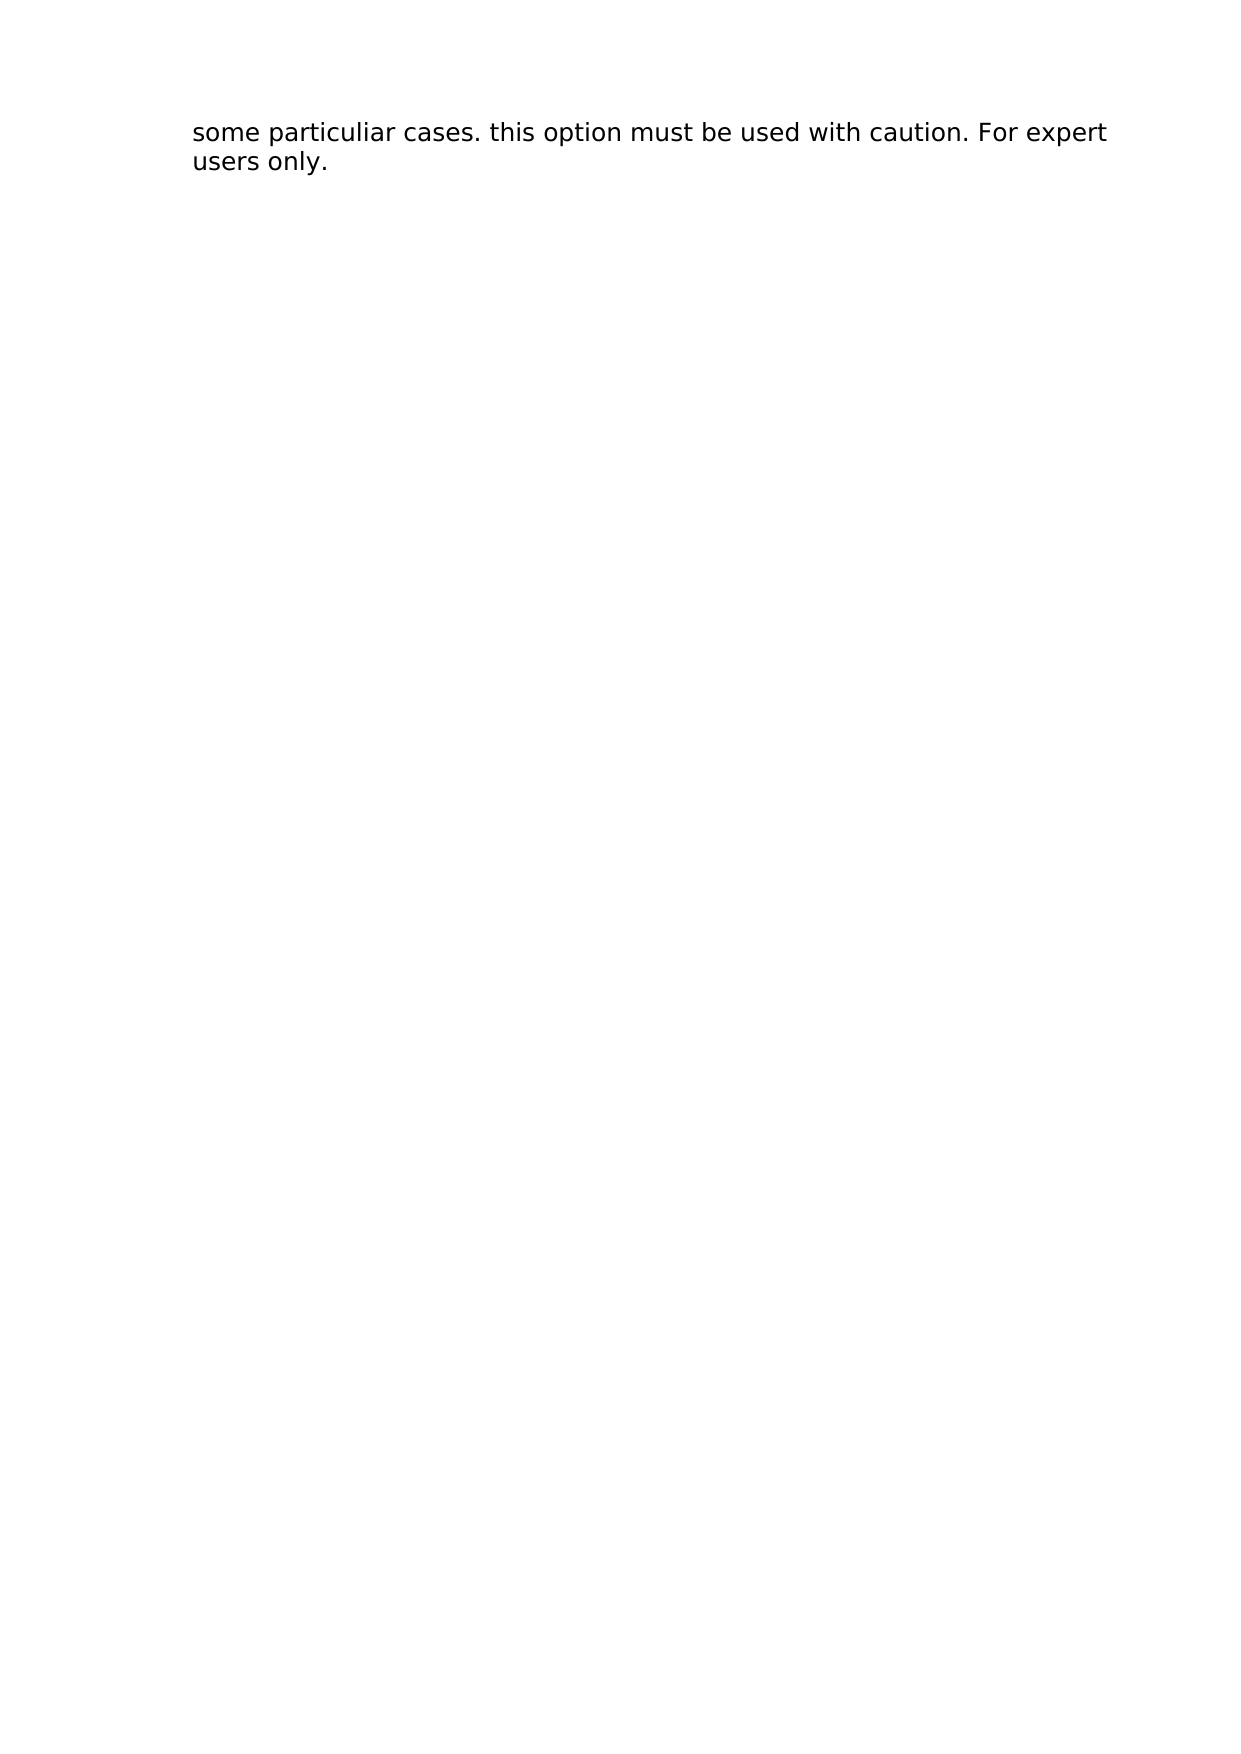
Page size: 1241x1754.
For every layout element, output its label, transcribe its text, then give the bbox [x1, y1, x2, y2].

list some particuliar cases. this option must be used with caution. For expert users only. [177, 118, 1122, 176]
